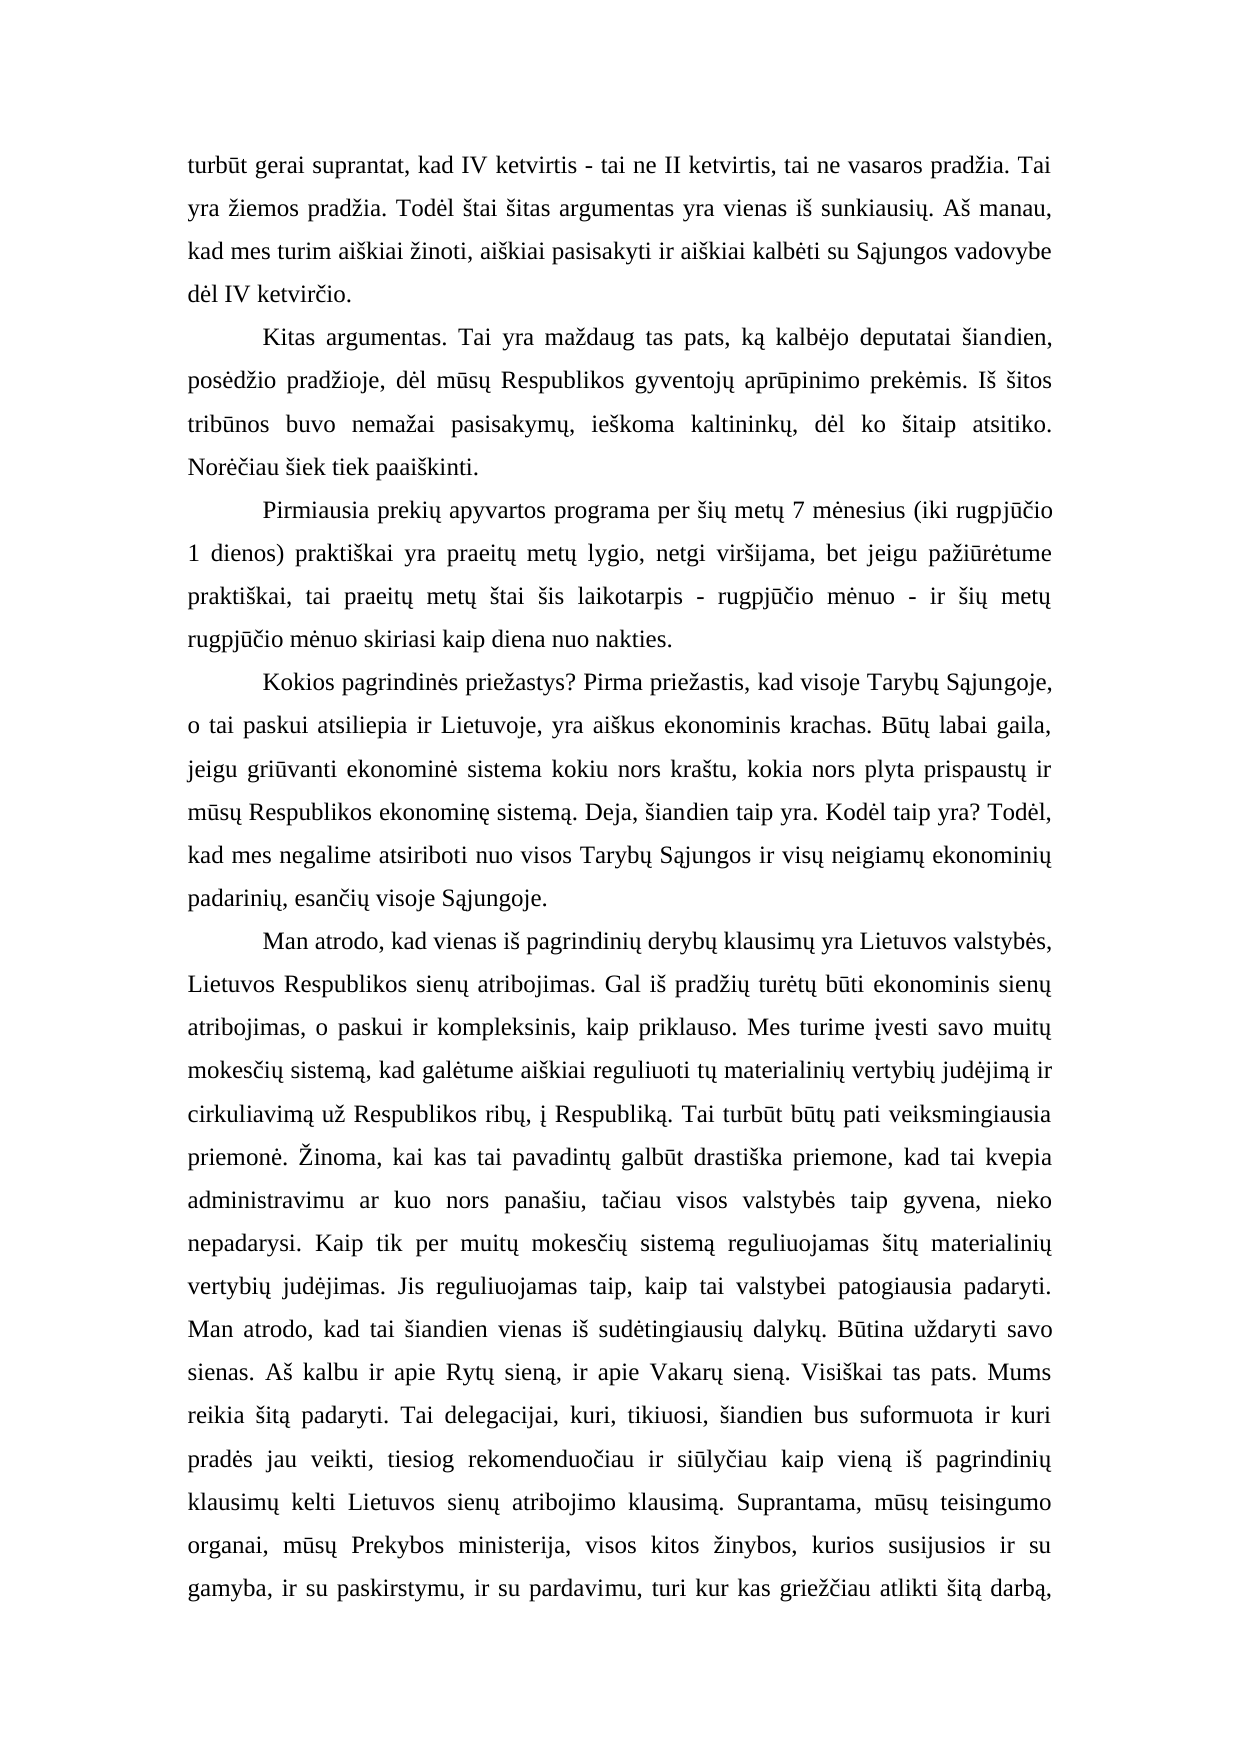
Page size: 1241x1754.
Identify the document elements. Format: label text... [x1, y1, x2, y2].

text turbūt gerai suprantat, kad IV ketvirtis - tai ne II ketvirtis, tai ne vasaros pradžia. Tai yra žiemos pradžia. Todėl štai šitas argumentas yra vienas iš sunkiausių. Aš manau, kad mes turim aiškiai žinoti, aiškiai pasisakyti ir aiškiai kalbėti su Sąjungos vadovybe dėl IV ketvirčio. [187, 150, 1053, 308]
text Man atrodo, kad vienas iš pagrindinių derybų klausimų yra Lietuvos valstybės, Lietuvos Respublikos sienų atribojimas. Gal iš pradžių turėtų būti ekonominis sienų atribojimas, o paskui ir kompleksinis, kaip priklauso. Mes turime įvesti savo muitų mokesčių sistemą, kad galėtume aiškiai reguliuoti tų materialinių vertybių judėjimą ir cirkuliavimą už Respublikos ribų, į Respubliką. Tai turbūt būtų pati veiksmingiausia priemonė. Žinoma, kai kas tai pavadintų galbūt drastiška priemone, kad tai kvepia administravimu ar kuo nors panašiu, tačiau visos valstybės taip gyvena, nieko nepadarysi. Kaip tik per muitų mokesčių sistemą reguliuojamas šitų materialinių verty­bių judėjimas. Jis reguliuojamas taip, kaip tai valstybei patogiausia padaryti. Man atrodo, kad tai šiandien vienas iš sudėtingiausių dalykų. Būtina uždary­ti savo sienas. Aš kalbu ir apie Rytų sieną, ir apie Vakarų sieną. Visiškai tas pats. Mums reikia šitą padaryti. Tai delegacijai, kuri, tikiuosi, šiandien bus suformuota ir kuri pradės jau veikti, tiesiog rekomenduočiau ir siūlyčiau kaip vieną iš pagrindinių klausimų kelti Lietuvos sienų atribojimo klausimą. Suprantama, mūsų teisingumo organai, mūsų Prekybos ministerija, visos kitos žinybos, kurios susijusios ir su gamyba, ir su paskirstymu, ir su pardavi­mu, turi kur kas griežčiau atlikti šitą darbą, [187, 926, 1053, 1602]
text Kitas argumentas. Tai yra maždaug tas pats, ką kalbėjo deputatai šian­dien, posėdžio pradžioje, dėl mūsų Respublikos gyventojų aprūpinimo prekėmis. Iš šitos tribūnos buvo nemažai pasisakymų, ieškoma kaltininkų, dėl ko šitaip atsitiko. Norėčiau šiek tiek paaiškinti. [187, 322, 1053, 481]
text Kokios pagrindinės priežastys? Pirma priežastis, kad visoje Tarybų Sąjun­goje, o tai paskui atsiliepia ir Lietuvoje, yra aiškus ekonominis krachas. Būtų labai gaila, jeigu griūvanti ekonominė sistema kokiu nors kraštu, kokia nors plyta prispaustų ir mūsų Respublikos ekonominę sistemą. Deja, šian­dien taip yra. Kodėl taip yra? Todėl, kad mes negalime atsiriboti nuo visos Tarybų Sąjungos ir visų neigiamų ekonominių padarinių, esančių visoje Sąjungoje. [187, 667, 1053, 912]
text Pirmiausia prekių apyvartos programa per šių metų 7 mėnesius (iki rugp­jūčio 1 dienos) praktiškai yra praeitų metų lygio, netgi viršijama, bet jeigu pažiūrėtume praktiškai, tai praeitų metų štai šis laikotarpis - rugpjūčio mėnuo - ir šių metų rugpjūčio mėnuo skiriasi kaip diena nuo nakties. [187, 495, 1053, 653]
